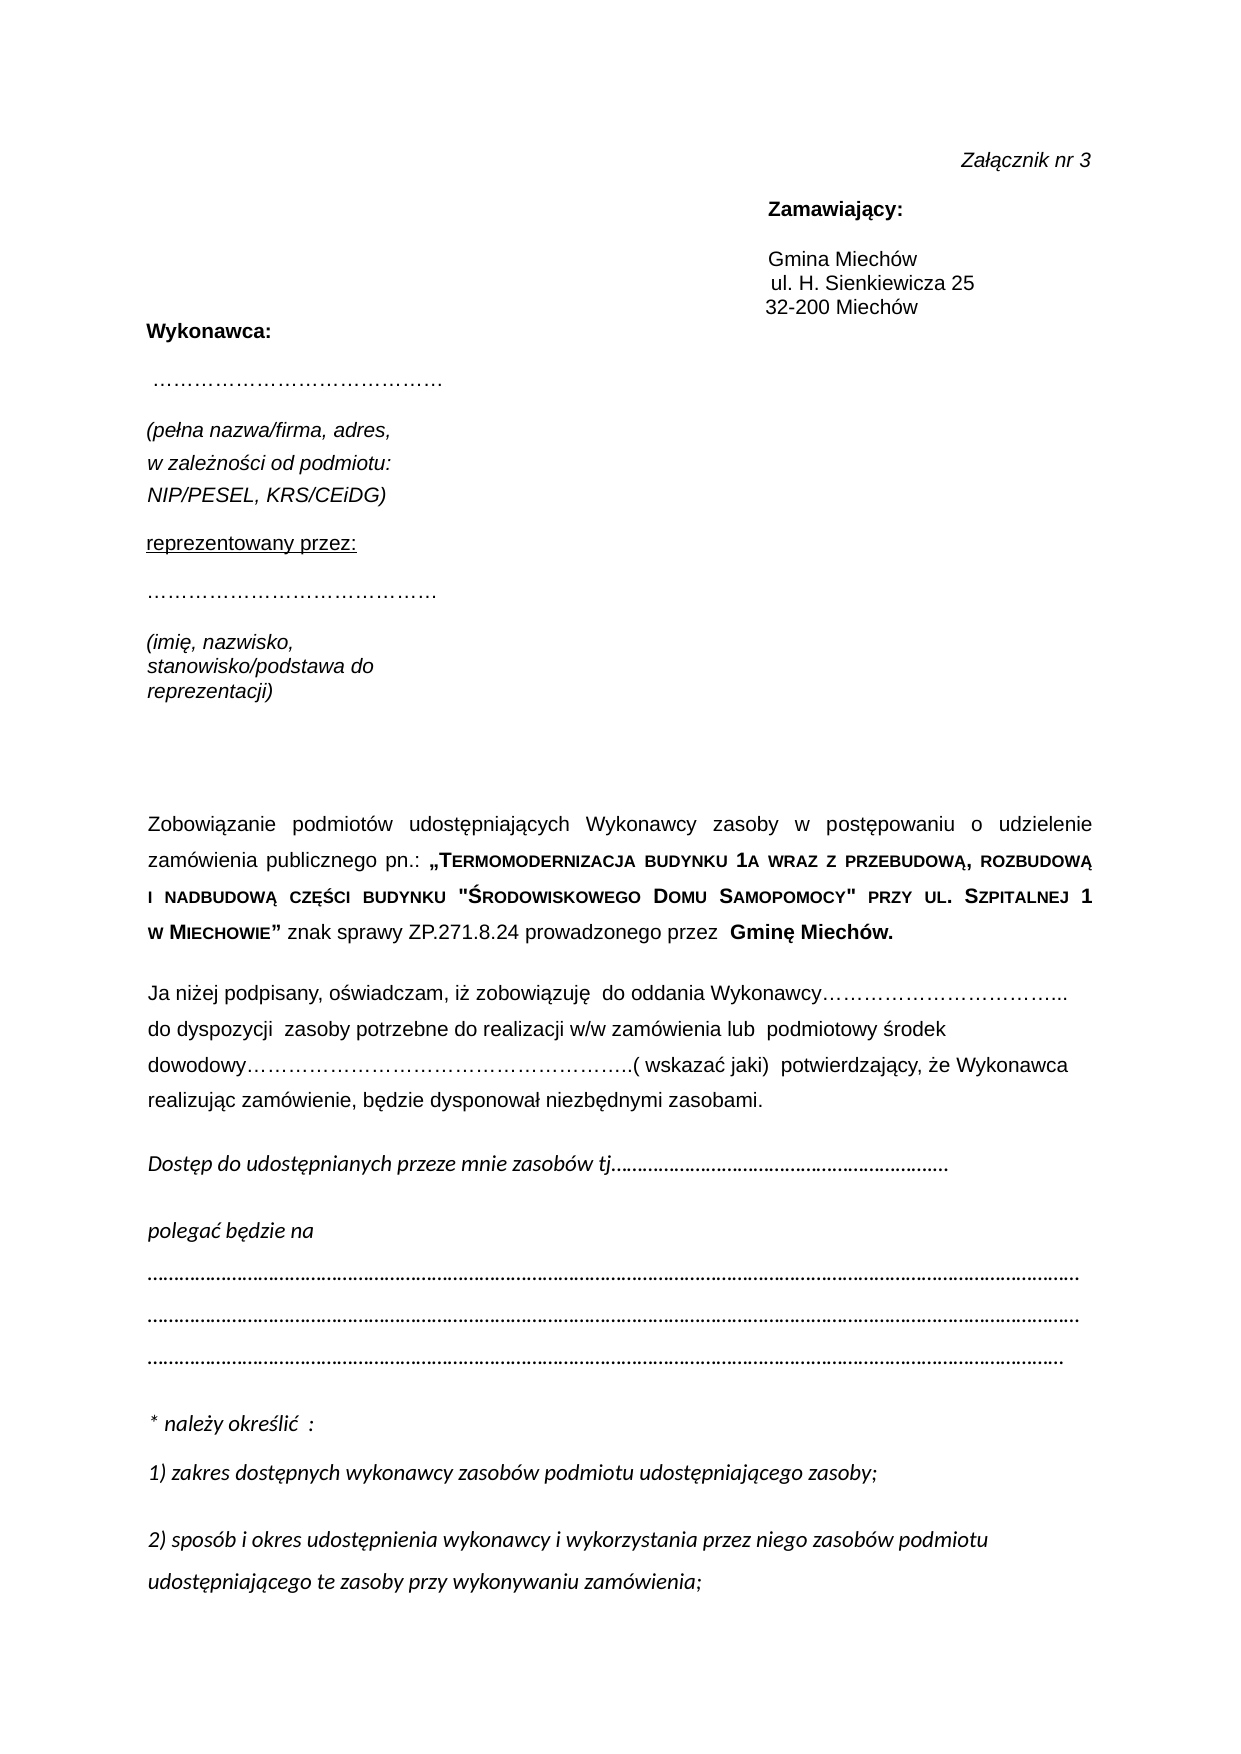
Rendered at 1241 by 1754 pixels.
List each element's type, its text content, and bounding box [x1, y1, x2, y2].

text (imię, nazwisko, stanowisko/podstawa do reprezentacji) [146, 630, 467, 702]
list polegać będzie na [148, 1216, 1093, 1244]
text reprezentowany przez: [146, 531, 467, 554]
text (pełna nazwa/firma, adres, w zależności od podmiotu: NIP/PESEL, KRS/CEiDG) [146, 418, 467, 507]
list * należy określić : [148, 1409, 1093, 1437]
text ul. H. Sienkiewicza 25 [146, 271, 1093, 295]
text Załącznik nr 3 [768, 148, 1093, 172]
text …………………………………… [146, 579, 761, 603]
list 1) zakres dostępnych wykonawcy zasobów podmiotu udostępniającego zasoby; [148, 1458, 1093, 1486]
text Gmina Miechów [768, 247, 1093, 271]
text 32-200 Miechów [146, 295, 1093, 319]
text Ja niżej podpisany, oświadczam, iż zobowiązuję do oddania Wykonawcy……………………………... do dyspozycji zasoby potrzebne do realizacji w/w zamówienia lub podmiotowy środek dowodowy………………………………………………..( wskazać jaki) potwierdzający, że Wykonawca realizując zamówienie, będzie dysponował niezbędnymi zasobami. [148, 981, 1093, 1112]
text …………………………………… [146, 367, 761, 391]
list 2) sposób i okres udostępnienia wykonawcy i wykorzystania przez niego zasobów podmiotu udostępniającego te zasoby przy wykonywaniu zamówienia; [148, 1525, 1093, 1595]
text Wykonawca: [146, 319, 1093, 343]
text Zamawiający: [768, 197, 1093, 221]
list Dostęp do udostępnianych przeze mnie zasobów tj…………………………………………………….… [148, 1149, 1093, 1177]
list …………………………………………………………………………………………………………………………………………………………………………………………………………………………………………………………………………………………………………………………………………………………………………………………………………………………………………………………………………………… [148, 1258, 1093, 1370]
text Zobowiązanie podmiotów udostępniających Wykonawcy zasoby w postępowaniu o udzielenie zamówienia publicznego pn.: „Termomodernizacja budynku 1a wraz z przebudową, rozbudową i nadbudową części budynku "Środowiskowego Domu Samopomocy" przy ul. Szpitalnej 1 w Miechowie” znak sprawy ZP.271.8.24 prowadzonego przez Gminę Miechów. [148, 812, 1093, 943]
